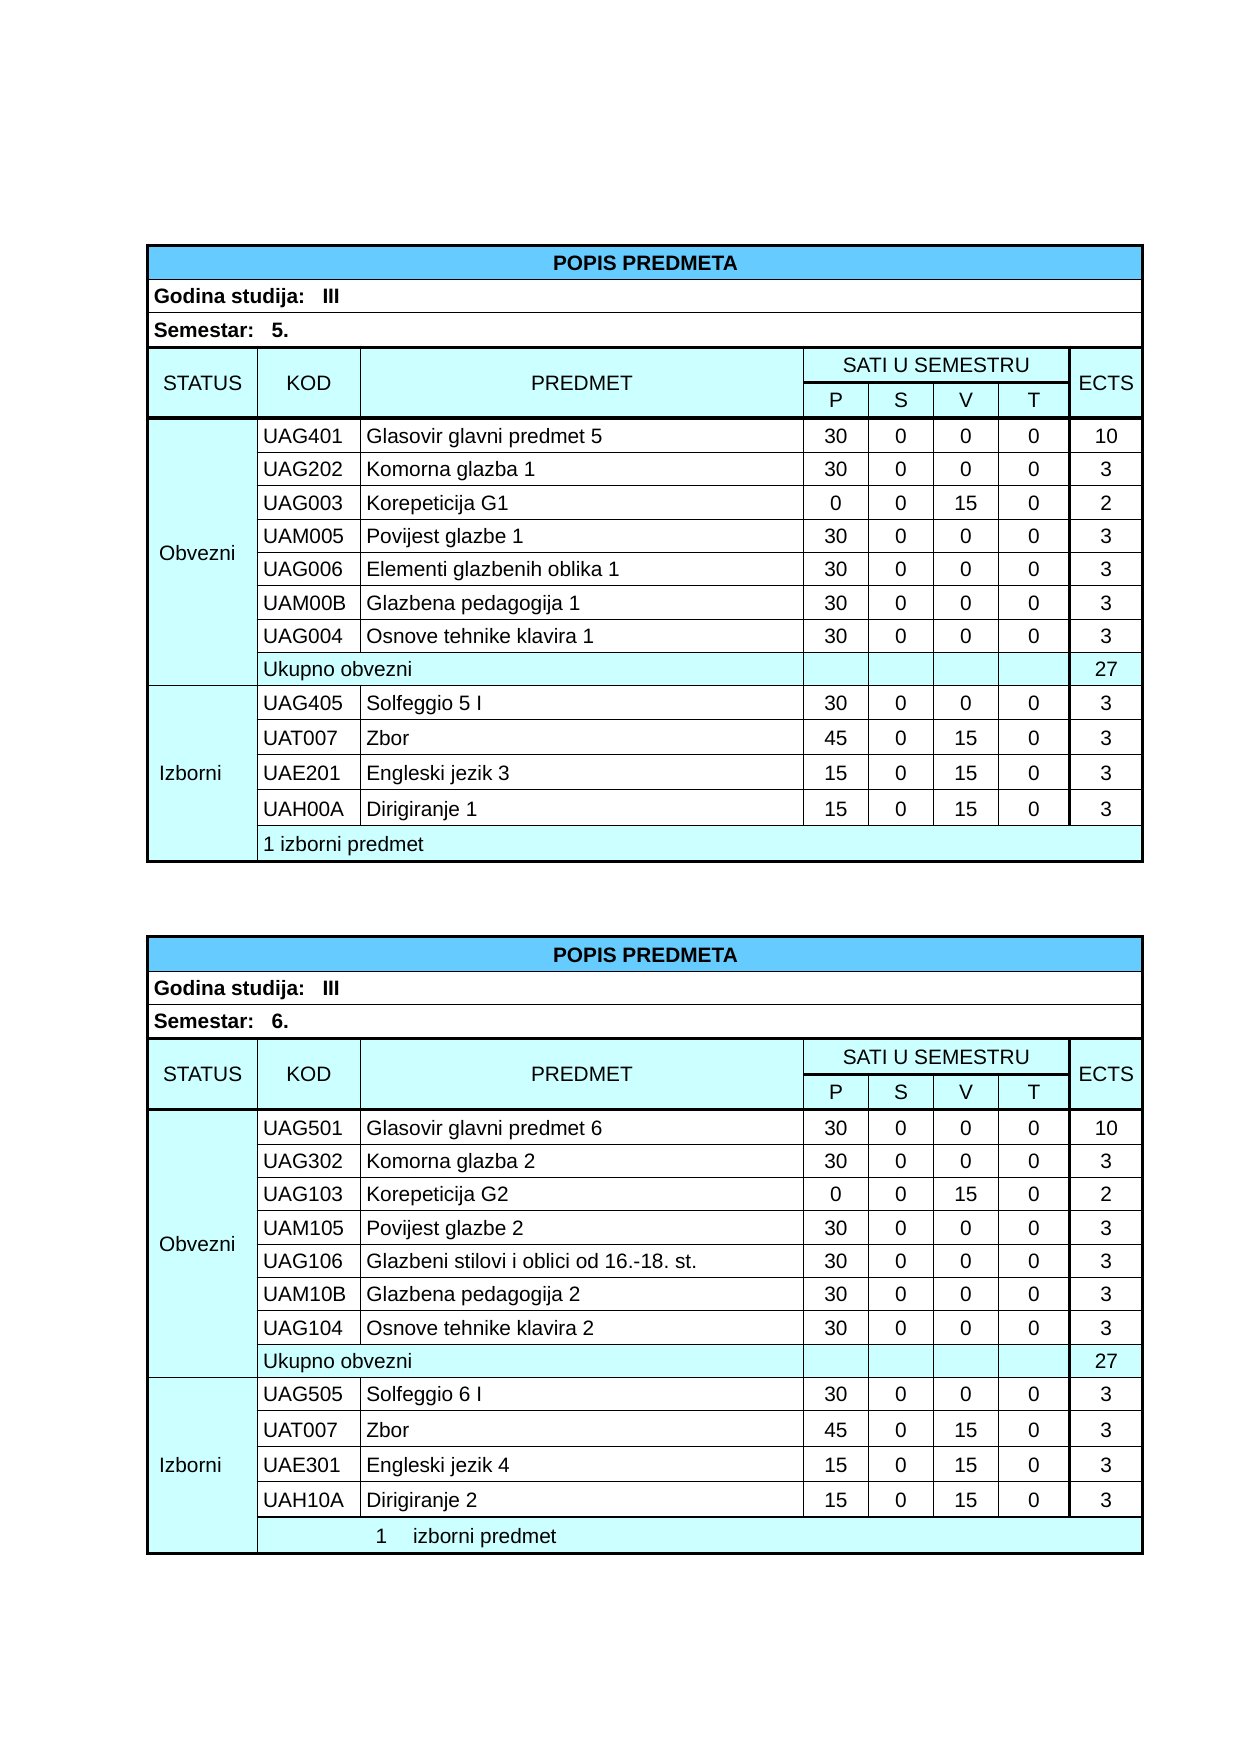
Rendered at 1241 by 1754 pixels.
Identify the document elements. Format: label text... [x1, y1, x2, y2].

table_cell 0 [869, 420, 933, 452]
table_cell 3 [1071, 620, 1141, 652]
table_cell UAE201 [258, 755, 360, 789]
table_cell T [999, 384, 1068, 416]
table_cell Solfeggio 6 I [361, 1378, 803, 1410]
table_cell izborni predmet [258, 1518, 1141, 1552]
table_cell Zbor [361, 720, 803, 754]
table_cell 15 [934, 1482, 998, 1516]
table_cell Dirigiranje 1 [361, 790, 803, 825]
table_cell V [934, 1076, 998, 1108]
table_cell [869, 653, 933, 685]
table_cell 27 [1071, 1345, 1141, 1377]
table_cell 15 [934, 1178, 998, 1210]
table_cell Obvezni [149, 1111, 257, 1377]
table_cell [934, 1345, 998, 1377]
table_cell 0 [999, 1211, 1068, 1243]
table_cell 0 [869, 686, 933, 718]
table_cell Obvezni [149, 420, 257, 685]
table_cell Glazbena pedagogija 2 [361, 1278, 803, 1310]
table_cell Godina studija: III [149, 972, 1141, 1004]
table_cell 0 [934, 453, 998, 485]
table_cell 0 [999, 1447, 1068, 1481]
table_cell 0 [934, 586, 998, 618]
table_cell 15 [934, 1447, 998, 1481]
table_cell 30 [804, 1278, 868, 1310]
table_cell 0 [999, 1482, 1068, 1516]
table_cell Korepeticija G1 [361, 486, 803, 518]
table_cell Povijest glazbe 1 [361, 520, 803, 552]
table_cell 2 [1071, 486, 1141, 518]
table_cell 0 [999, 1278, 1068, 1310]
table_cell 0 [869, 1311, 933, 1343]
table_cell Korepeticija G2 [361, 1178, 803, 1210]
table_cell 0 [934, 520, 998, 552]
table_cell 0 [869, 1145, 933, 1177]
table_cell SATI U SEMESTRU [804, 1040, 1068, 1073]
table_cell PREDMET [361, 1040, 803, 1108]
table_cell 0 [869, 553, 933, 585]
table_cell 10 [1071, 420, 1141, 452]
table_cell 30 [804, 586, 868, 618]
table_cell 0 [999, 1411, 1068, 1446]
table_cell Solfeggio 5 I [361, 686, 803, 718]
table_cell V [934, 384, 998, 416]
table_cell S [869, 384, 933, 416]
table_cell PREDMET [361, 349, 803, 416]
table_cell 30 [804, 686, 868, 718]
table_cell Osnove tehnike klavira 2 [361, 1311, 803, 1343]
table_cell STATUS [149, 1040, 257, 1108]
table_cell Glasovir glavni predmet 6 [361, 1111, 803, 1143]
table_cell UAG106 [258, 1245, 360, 1277]
table_cell UAG202 [258, 453, 360, 485]
table_cell 0 [934, 1311, 998, 1343]
table_cell 0 [999, 620, 1068, 652]
table_cell 0 [869, 1411, 933, 1446]
table_cell 0 [869, 486, 933, 518]
table_cell STATUS [149, 349, 257, 416]
table_cell UAT007 [258, 720, 360, 754]
table_cell 0 [999, 420, 1068, 452]
table_cell 30 [804, 420, 868, 452]
table_cell 0 [869, 1178, 933, 1210]
table_cell UAM00B [258, 586, 360, 618]
table_cell Elementi glazbenih oblika 1 [361, 553, 803, 585]
table_cell Semestar: 5. [149, 313, 1141, 346]
table_cell Izborni [149, 1378, 257, 1552]
table_cell 15 [804, 755, 868, 789]
table_cell 30 [804, 1378, 868, 1410]
table_cell Godina studija: III [149, 280, 1141, 312]
table_cell P [804, 384, 868, 416]
table_cell UAH10A [258, 1482, 360, 1516]
table_cell [999, 1345, 1068, 1377]
table_cell 0 [869, 586, 933, 618]
table_cell UAG302 [258, 1145, 360, 1177]
table_cell 0 [999, 1311, 1068, 1343]
table_cell UAM105 [258, 1211, 360, 1243]
table_cell 0 [999, 486, 1068, 518]
table_cell 45 [804, 720, 868, 754]
table_cell 30 [804, 1211, 868, 1243]
table_cell 0 [934, 1111, 998, 1143]
table_cell Dirigiranje 2 [361, 1482, 803, 1516]
table_cell Glazbeni stilovi i oblici od 16.-18. st. [361, 1245, 803, 1277]
table_cell 0 [934, 1145, 998, 1177]
table_cell 0 [869, 790, 933, 825]
table_cell 3 [1071, 1211, 1141, 1243]
table_cell 0 [869, 1245, 933, 1277]
table_cell 3 [1071, 586, 1141, 618]
table_cell 3 [1071, 1245, 1141, 1277]
table_cell 0 [869, 1278, 933, 1310]
table_cell 3 [1071, 1482, 1141, 1516]
table_cell Komorna glazba 2 [361, 1145, 803, 1177]
table_cell 0 [999, 553, 1068, 585]
table_cell KOD [258, 1040, 360, 1108]
table_cell [869, 1345, 933, 1377]
table_cell 0 [999, 586, 1068, 618]
table_cell 3 [1071, 1411, 1141, 1446]
table_cell Ukupno obvezni [258, 653, 803, 685]
table_cell Semestar: 6. [149, 1005, 1141, 1037]
table_cell 0 [934, 420, 998, 452]
table_cell 3 [1071, 790, 1141, 825]
table_cell 0 [999, 1245, 1068, 1277]
table_cell S [869, 1076, 933, 1108]
table_cell UAG104 [258, 1311, 360, 1343]
table_cell SATI U SEMESTRU [804, 349, 1068, 381]
table_cell 3 [1071, 1378, 1141, 1410]
table_cell 0 [999, 1178, 1068, 1210]
table_cell 30 [804, 520, 868, 552]
table_cell 0 [869, 1111, 933, 1143]
table_cell 0 [804, 486, 868, 518]
table_cell 0 [869, 720, 933, 754]
table_cell 0 [999, 520, 1068, 552]
table_cell 0 [999, 720, 1068, 754]
table_cell ECTS [1071, 1040, 1141, 1108]
table_cell Povijest glazbe 2 [361, 1211, 803, 1243]
table_cell UAG103 [258, 1178, 360, 1210]
table_cell 30 [804, 1311, 868, 1343]
table_cell UAE301 [258, 1447, 360, 1481]
table_cell 3 [1071, 553, 1141, 585]
table_cell 0 [934, 686, 998, 718]
table_cell UAG501 [258, 1111, 360, 1143]
table_cell 0 [869, 1211, 933, 1243]
table_cell UAM10B [258, 1278, 360, 1310]
table_cell [934, 653, 998, 685]
table_cell 3 [1071, 1447, 1141, 1481]
table_cell Glazbena pedagogija 1 [361, 586, 803, 618]
table_cell 0 [869, 1447, 933, 1481]
table_cell 30 [804, 1145, 868, 1177]
table_cell 0 [934, 1245, 998, 1277]
table_cell 30 [804, 453, 868, 485]
table_cell 30 [804, 553, 868, 585]
table_cell ECTS [1071, 349, 1141, 416]
table_cell Osnove tehnike klavira 1 [361, 620, 803, 652]
table_cell Engleski jezik 4 [361, 1447, 803, 1481]
table_cell 3 [1071, 686, 1141, 718]
table_cell 30 [804, 620, 868, 652]
table_cell 0 [934, 1211, 998, 1243]
table_cell 0 [869, 1378, 933, 1410]
table_cell Izborni [149, 686, 257, 860]
table_cell UAG006 [258, 553, 360, 585]
table_cell 0 [869, 520, 933, 552]
table_cell UAG505 [258, 1378, 360, 1410]
table_cell UAG405 [258, 686, 360, 718]
table_cell 0 [999, 1378, 1068, 1410]
table_header POPIS PREDMETA [149, 247, 1141, 279]
table_cell 15 [934, 790, 998, 825]
table_cell 45 [804, 1411, 868, 1446]
table_cell 15 [804, 1447, 868, 1481]
table_cell 0 [934, 1278, 998, 1310]
table_cell 27 [1071, 653, 1141, 685]
table_cell 0 [999, 1145, 1068, 1177]
table_cell 0 [934, 553, 998, 585]
table_cell 0 [869, 453, 933, 485]
table_cell Engleski jezik 3 [361, 755, 803, 789]
table_cell UAG004 [258, 620, 360, 652]
table_cell UAG003 [258, 486, 360, 518]
table_cell Ukupno obvezni [258, 1345, 803, 1377]
table_cell [804, 1345, 868, 1377]
table_cell 3 [1071, 1278, 1141, 1310]
table_cell T [999, 1076, 1068, 1108]
table_cell 3 [1071, 453, 1141, 485]
table_cell 0 [934, 1378, 998, 1410]
table_cell [999, 653, 1068, 685]
table_cell 15 [804, 1482, 868, 1516]
table_cell [804, 653, 868, 685]
table_cell 15 [934, 1411, 998, 1446]
table_cell 2 [1071, 1178, 1141, 1210]
table_cell 0 [999, 1111, 1068, 1143]
table_cell 10 [1071, 1111, 1141, 1143]
table_cell 1 izborni predmet [258, 826, 1141, 860]
table_cell 30 [804, 1111, 868, 1143]
table_cell P [804, 1076, 868, 1108]
table_cell Komorna glazba 1 [361, 453, 803, 485]
table_cell 0 [934, 620, 998, 652]
table_cell 0 [869, 755, 933, 789]
table_cell 0 [869, 1482, 933, 1516]
table_cell 15 [934, 486, 998, 518]
table_cell 15 [934, 755, 998, 789]
table_cell UAT007 [258, 1411, 360, 1446]
table_cell 3 [1071, 520, 1141, 552]
table_cell 3 [1071, 1145, 1141, 1177]
table_cell Glasovir glavni predmet 5 [361, 420, 803, 452]
table_header POPIS PREDMETA [149, 938, 1141, 971]
table_cell 15 [804, 790, 868, 825]
table_cell 3 [1071, 755, 1141, 789]
table_cell UAH00A [258, 790, 360, 825]
table_cell KOD [258, 349, 360, 416]
table_cell 0 [999, 755, 1068, 789]
table_cell UAM005 [258, 520, 360, 552]
table_cell 15 [934, 720, 998, 754]
table_cell 0 [869, 620, 933, 652]
table_cell 0 [804, 1178, 868, 1210]
table_cell 3 [1071, 720, 1141, 754]
table_cell UAG401 [258, 420, 360, 452]
table_cell 30 [804, 1245, 868, 1277]
table_cell Zbor [361, 1411, 803, 1446]
table_cell 3 [1071, 1311, 1141, 1343]
table_cell 0 [999, 790, 1068, 825]
table_cell 0 [999, 453, 1068, 485]
table_cell 0 [999, 686, 1068, 718]
